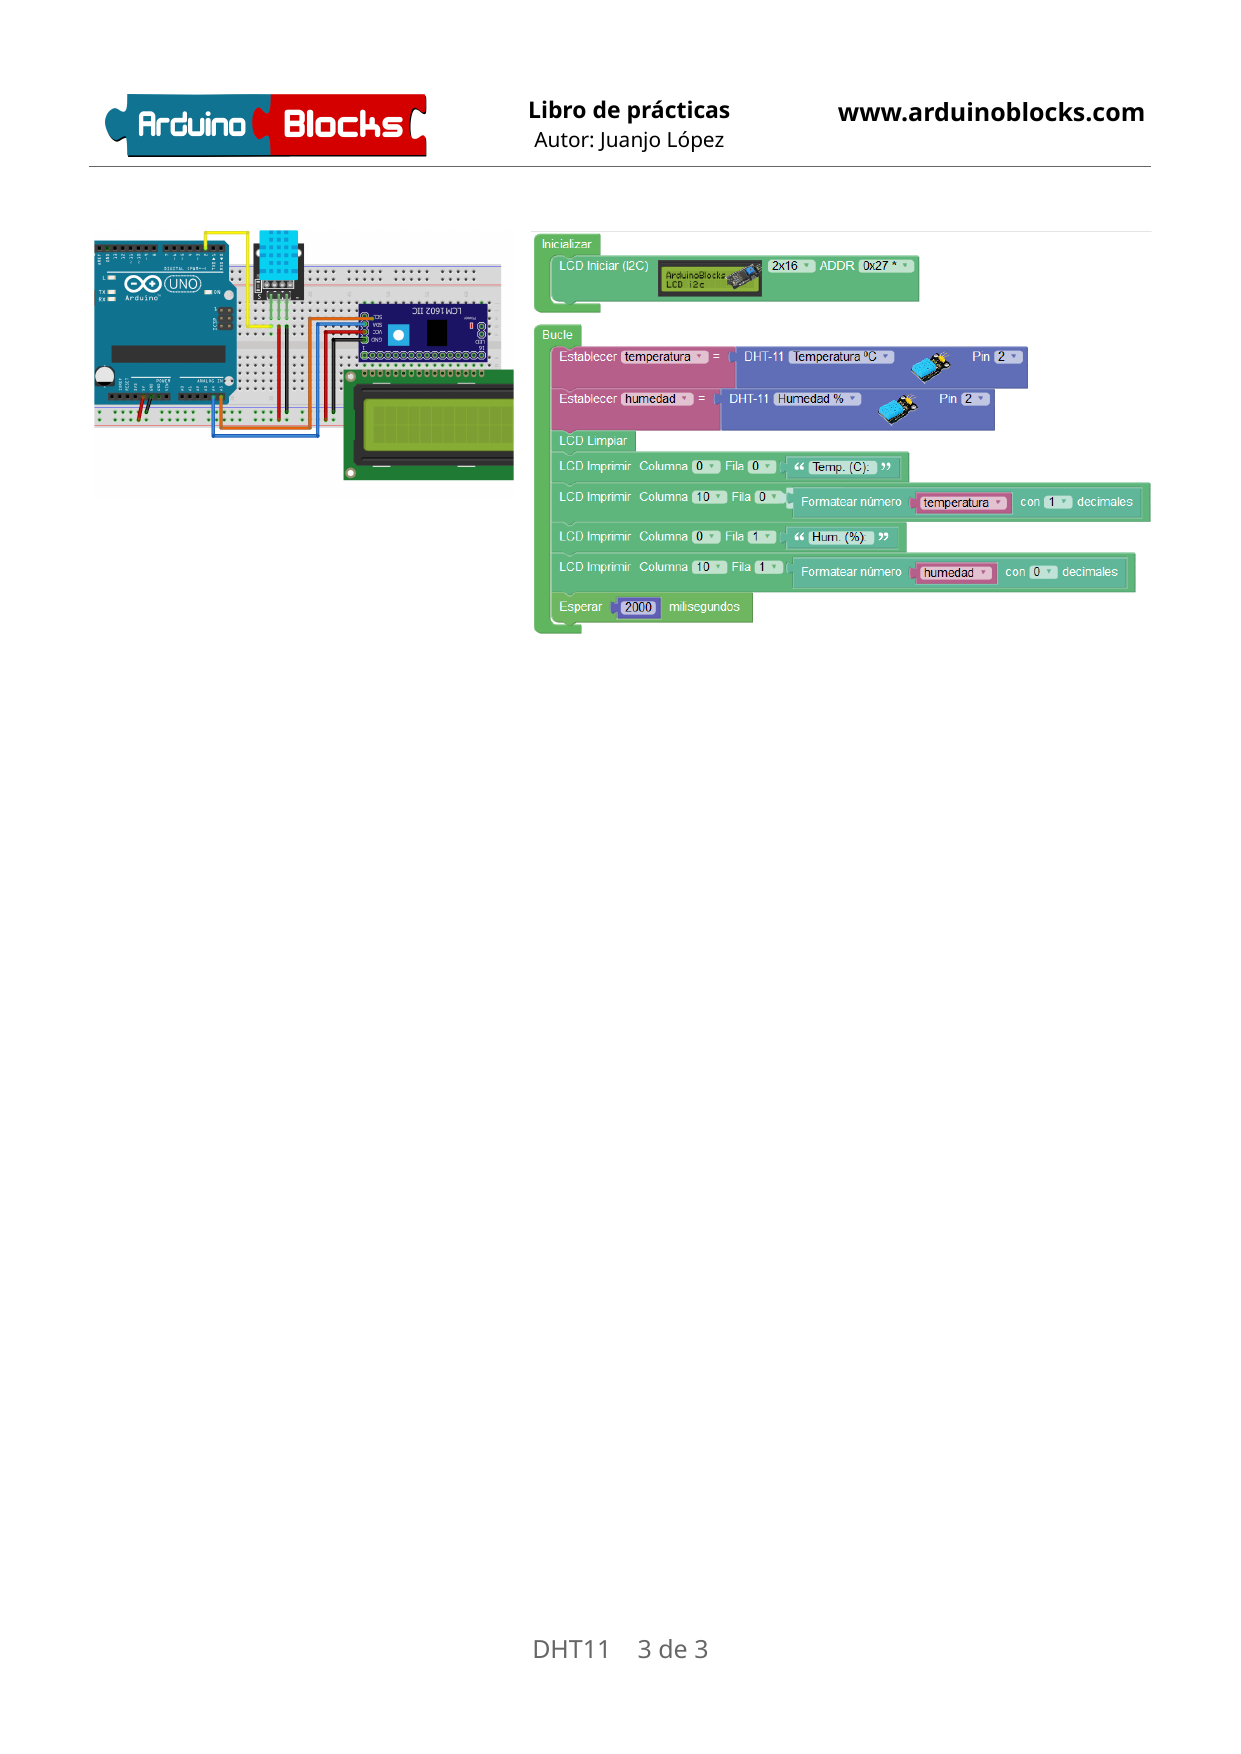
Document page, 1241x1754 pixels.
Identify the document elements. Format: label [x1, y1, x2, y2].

table_header [531, 635, 1152, 672]
picture [105, 94, 427, 157]
table_header [531, 224, 1152, 230]
table_header [89, 224, 531, 672]
picture [94, 230, 514, 500]
picture [530, 230, 1152, 635]
